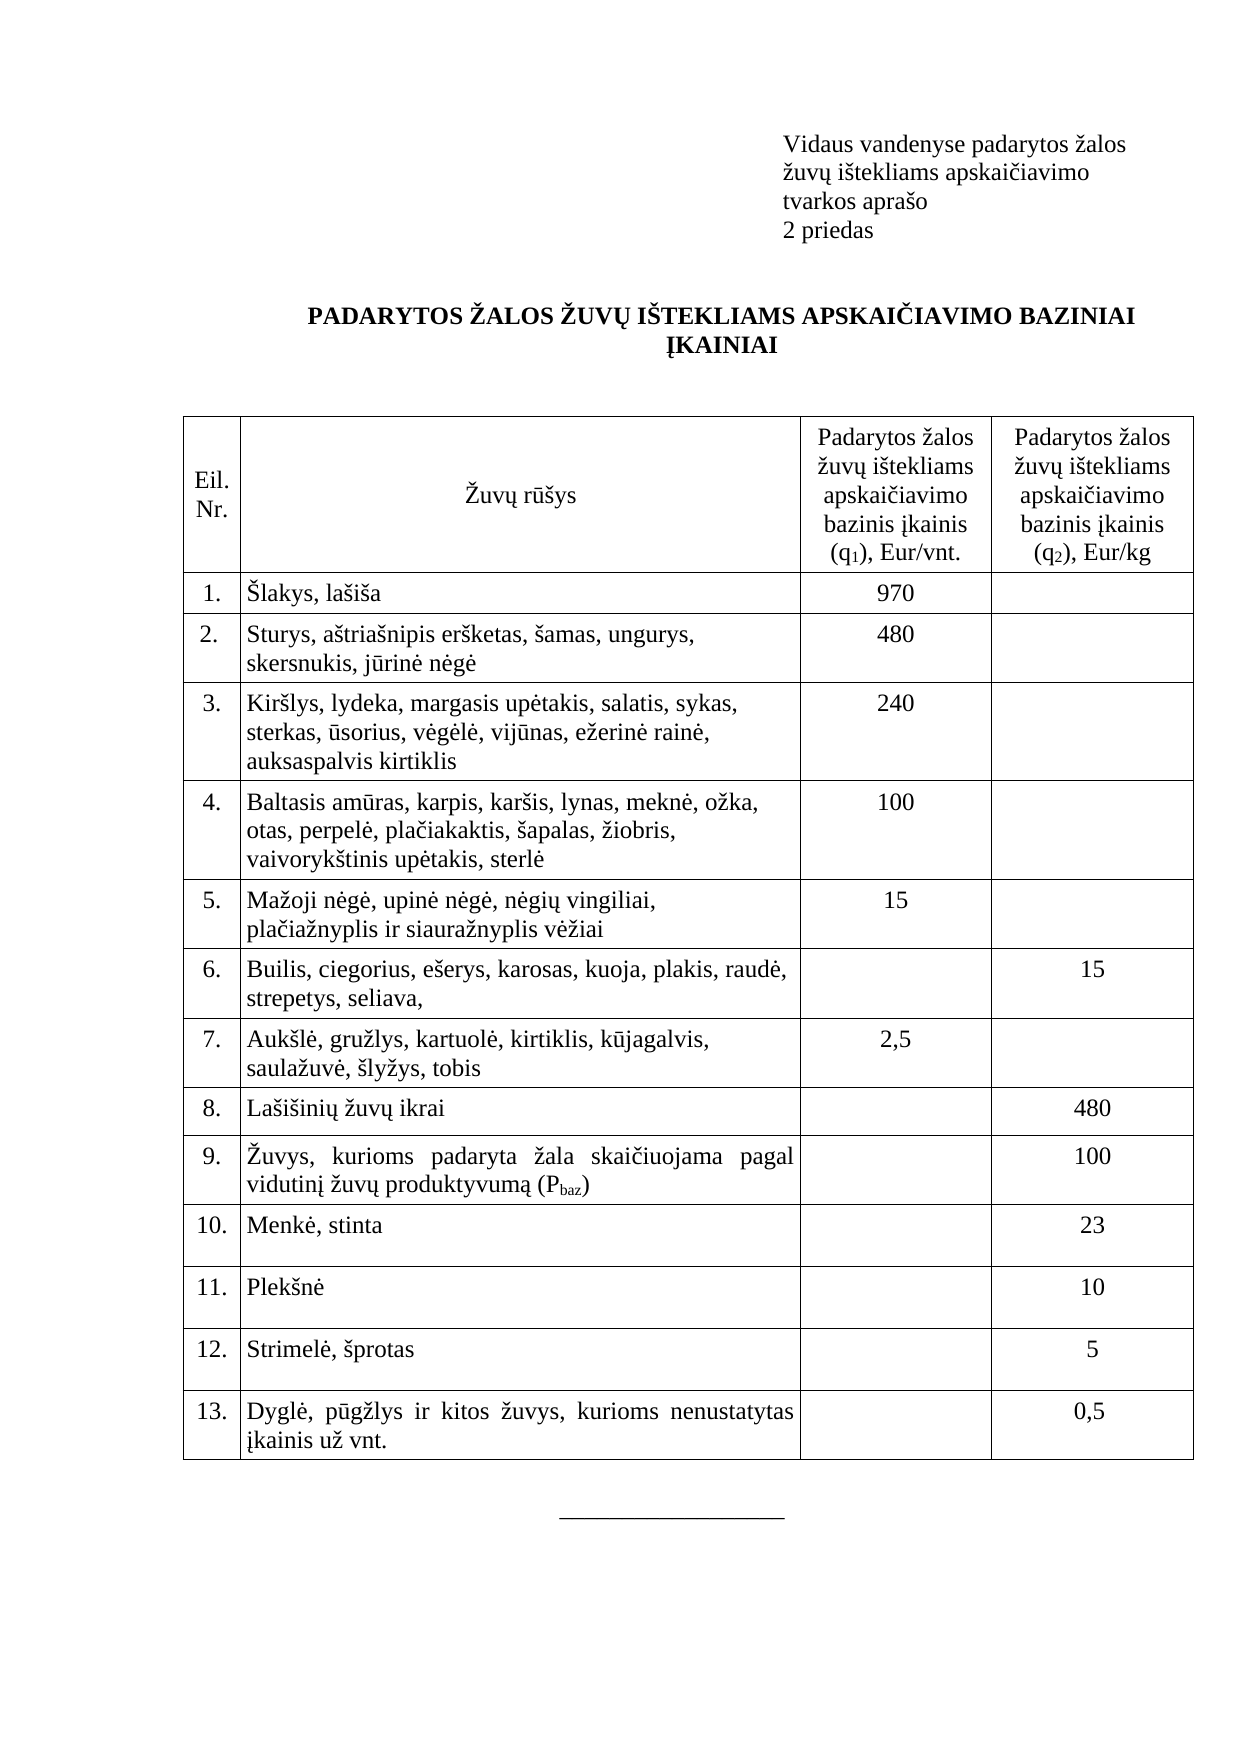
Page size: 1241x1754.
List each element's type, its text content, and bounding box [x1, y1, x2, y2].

table_cell Menkė, stinta [241, 1205, 800, 1266]
text PADARYTOS ŽALOS ŽUVŲ IŠTEKLIAMS APSKAIČIAVIMO BAZINIAI ĮKAINIAI [277, 301, 1166, 359]
table_cell 100 [992, 1136, 1193, 1204]
table_cell 0,5 [992, 1391, 1193, 1459]
table_cell [992, 781, 1193, 879]
table_cell Mažoji nėgė, upinė nėgė, nėgių vingiliai, plačiažnyplis ir siauražnyplis vėžiai [241, 880, 800, 948]
table_header Padarytos žalos žuvų ištekliams apskaičiavimo bazinis įkainis (q1), Eur/vnt. [801, 417, 991, 572]
table_cell 23 [992, 1205, 1193, 1266]
table_cell 100 [801, 781, 991, 879]
table_cell 12. [184, 1329, 240, 1390]
table_cell 10 [992, 1267, 1193, 1328]
table_cell Kiršlys, lydeka, margasis upėtakis, salatis, sykas, sterkas, ūsorius, vėgėlė, vijūnas, ežerinė rainė, auksaspalvis kirtiklis [241, 683, 800, 780]
table_cell 9. [184, 1136, 240, 1204]
table_cell 2,5 [801, 1019, 991, 1087]
table_header Eil.Nr. [184, 417, 240, 572]
table_cell 7. [184, 1019, 240, 1087]
text __________________ [177, 1493, 1166, 1521]
table_cell Aukšlė, gružlys, kartuolė, kirtiklis, kūjagalvis, saulažuvė, šlyžys, tobis [241, 1019, 800, 1087]
table_cell [992, 573, 1193, 613]
table_cell 2. [184, 614, 240, 682]
table_cell 3. [184, 683, 240, 780]
table_cell 6. [184, 949, 240, 1018]
table_cell Baltasis amūras, karpis, karšis, lynas, meknė, ožka, otas, perpelė, plačiakaktis, šapalas, žiobris, vaivorykštinis upėtakis, sterlė [241, 781, 800, 879]
table_cell 1. [184, 573, 240, 613]
table_cell [992, 1019, 1193, 1087]
table_cell Builis, ciegorius, ešerys, karosas, kuoja, plakis, raudė, strepetys, seliava, [241, 949, 800, 1018]
table_cell [801, 949, 991, 1018]
table_cell [801, 1267, 991, 1328]
table_cell [992, 880, 1193, 948]
table_cell 15 [992, 949, 1193, 1018]
table_cell [801, 1329, 991, 1390]
table_header Žuvų rūšys [241, 417, 800, 572]
table_cell Lašišinių žuvų ikrai [241, 1088, 800, 1134]
table_cell [801, 1391, 991, 1459]
table_cell Dyglė, pūgžlys ir kitos žuvys, kurioms nenustatytas įkainis už vnt. [241, 1391, 800, 1459]
table_cell 480 [992, 1088, 1193, 1134]
text 2 priedas [783, 215, 1166, 244]
table_cell Plekšnė [241, 1267, 800, 1328]
table_cell Šlakys, lašiša [241, 573, 800, 613]
table_cell 8. [184, 1088, 240, 1134]
text Vidaus vandenyse padarytos žalos žuvų ištekliams apskaičiavimo tvarkos aprašo [783, 129, 1166, 215]
table_cell [992, 614, 1193, 682]
table_cell 10. [184, 1205, 240, 1266]
table_cell 13. [184, 1391, 240, 1459]
table_cell 15 [801, 880, 991, 948]
table_cell Strimelė, šprotas [241, 1329, 800, 1390]
table_cell 11. [184, 1267, 240, 1328]
table_cell 240 [801, 683, 991, 780]
table_cell [992, 683, 1193, 780]
table_cell 480 [801, 614, 991, 682]
table_cell [801, 1088, 991, 1134]
table_cell [801, 1136, 991, 1204]
table_cell 970 [801, 573, 991, 613]
table_cell Sturys, aštriašnipis eršketas, šamas, ungurys, skersnukis, jūrinė nėgė [241, 614, 800, 682]
table_cell 5. [184, 880, 240, 948]
table_cell 4. [184, 781, 240, 879]
table_cell 5 [992, 1329, 1193, 1390]
table_header Padarytos žalos žuvų ištekliams apskaičiavimo bazinis įkainis (q2), Eur/kg [992, 417, 1193, 572]
table_cell Žuvys, kurioms padaryta žala skaičiuojama pagal vidutinį žuvų produktyvumą (Pbaz) [241, 1136, 800, 1204]
table_cell [801, 1205, 991, 1266]
